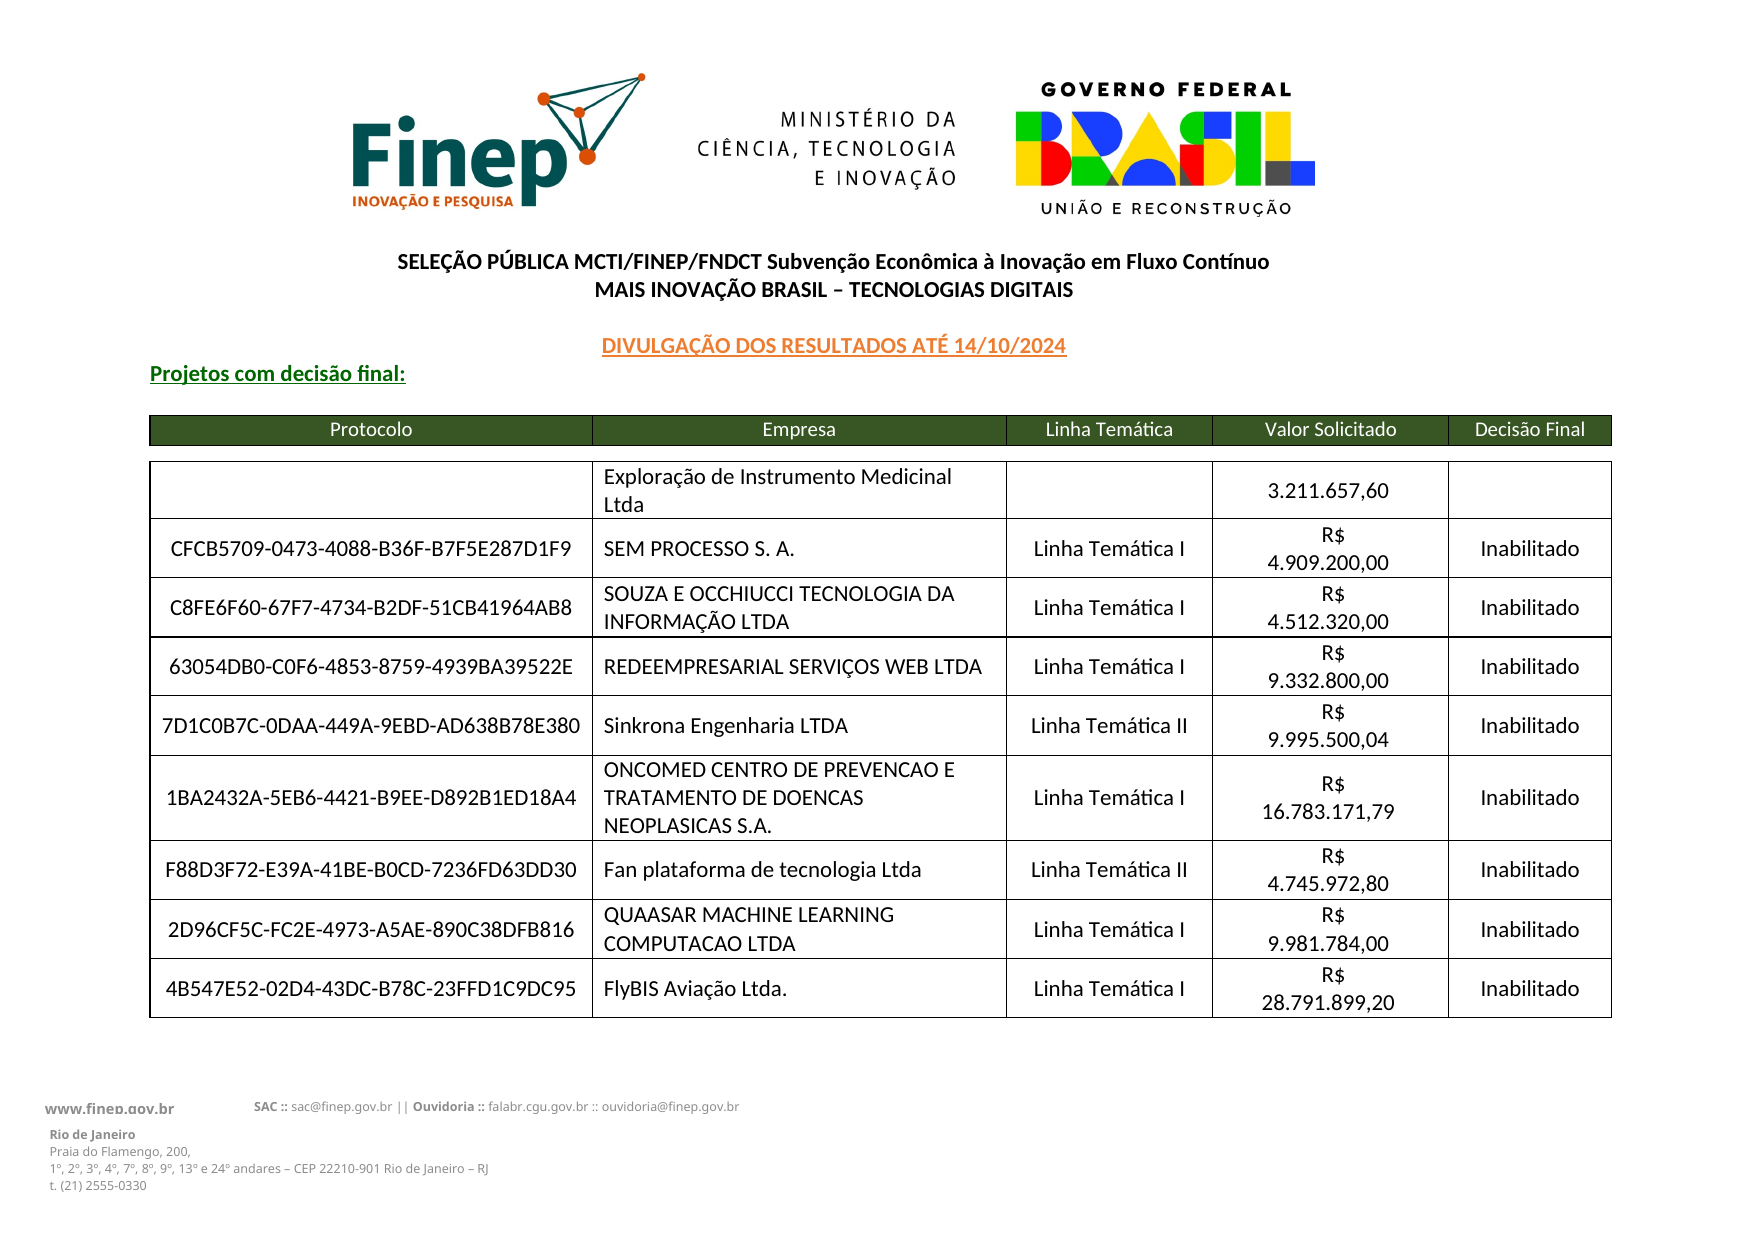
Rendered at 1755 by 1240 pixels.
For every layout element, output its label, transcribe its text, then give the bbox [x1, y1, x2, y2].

table_cell Linha Temática I [1007, 959, 1212, 1017]
table_cell CFCB5709-0473-4088-B36F-B7F5E287D1F9 [151, 519, 592, 577]
table_cell Inabilitado [1449, 696, 1611, 754]
table_cell FlyBIS Aviação Ltda. [593, 959, 1006, 1017]
table_cell Linha Temática I [1007, 638, 1212, 695]
table_cell Linha Temática II [1007, 696, 1212, 754]
table_cell QUAASAR MACHINE LEARNING COMPUTACAO LTDA [593, 900, 1006, 958]
table_cell [1007, 462, 1212, 518]
table_cell Inabilitado [1449, 959, 1611, 1017]
table_cell R$ 9.332.800,00 [1213, 638, 1448, 695]
table_cell Linha Temática I [1007, 519, 1212, 577]
table_cell R$ 28.791.899,20 [1213, 959, 1448, 1017]
table_cell ONCOMED CENTRO DE PREVENCAO E TRATAMENTO DE DOENCAS NEOPLASICAS S.A. [593, 756, 1006, 839]
table_cell R$ 9.981.784,00 [1213, 900, 1448, 958]
table_cell Linha Temática II [1007, 841, 1212, 899]
table_cell 1BA2432A-5EB6-4421-B9EE-D892B1ED18A4 [151, 756, 592, 839]
table_cell 63054DB0-C0F6-4853-8759-4939BA39522E [151, 638, 592, 695]
table_cell SOUZA E OCCHIUCCI TECNOLOGIA DA INFORMAÇÃO LTDA [593, 578, 1006, 636]
table_cell Fan plataforma de tecnologia Ltda [593, 841, 1006, 899]
table_cell Linha Temática I [1007, 900, 1212, 958]
table_cell Inabilitado [1449, 578, 1611, 636]
table_cell F88D3F72-E39A-41BE-B0CD-7236FD63DD30 [151, 841, 592, 899]
table_cell C8FE6F60-67F7-4734-B2DF-51CB41964AB8 [151, 578, 592, 636]
table_cell Linha Temática I [1007, 578, 1212, 636]
table_cell Inabilitado [1449, 638, 1611, 695]
table_cell [1449, 462, 1611, 518]
table_cell 4B547E52-02D4-43DC-B78C-23FFD1C9DC95 [151, 959, 592, 1017]
table_cell Inabilitado [1449, 519, 1611, 577]
table_cell Inabilitado [1449, 900, 1611, 958]
table_cell Linha Temática I [1007, 756, 1212, 839]
table_cell Inabilitado [1449, 756, 1611, 839]
table_cell 2D96CF5C-FC2E-4973-A5AE-890C38DFB816 [151, 900, 592, 958]
table_cell REDEEMPRESARIAL SERVIÇOS WEB LTDA [593, 638, 1006, 695]
table_cell Exploração de Instrumento Medicinal Ltda [593, 462, 1006, 518]
table_cell R$ 4.745.972,80 [1213, 841, 1448, 899]
table_cell R$ 4.512.320,00 [1213, 578, 1448, 636]
table_cell R$ 16.783.171,79 [1213, 756, 1448, 839]
table_cell SEM PROCESSO S. A. [593, 519, 1006, 577]
table_cell Inabilitado [1449, 841, 1611, 899]
table_cell Sinkrona Engenharia LTDA [593, 696, 1006, 754]
table_cell [151, 462, 592, 518]
table_cell R$ 4.909.200,00 [1213, 519, 1448, 577]
table_cell 7D1C0B7C-0DAA-449A-9EBD-AD638B78E380 [151, 696, 592, 754]
table_cell 3.211.657,60 [1213, 462, 1448, 518]
table_cell R$ 9.995.500,04 [1213, 696, 1448, 754]
